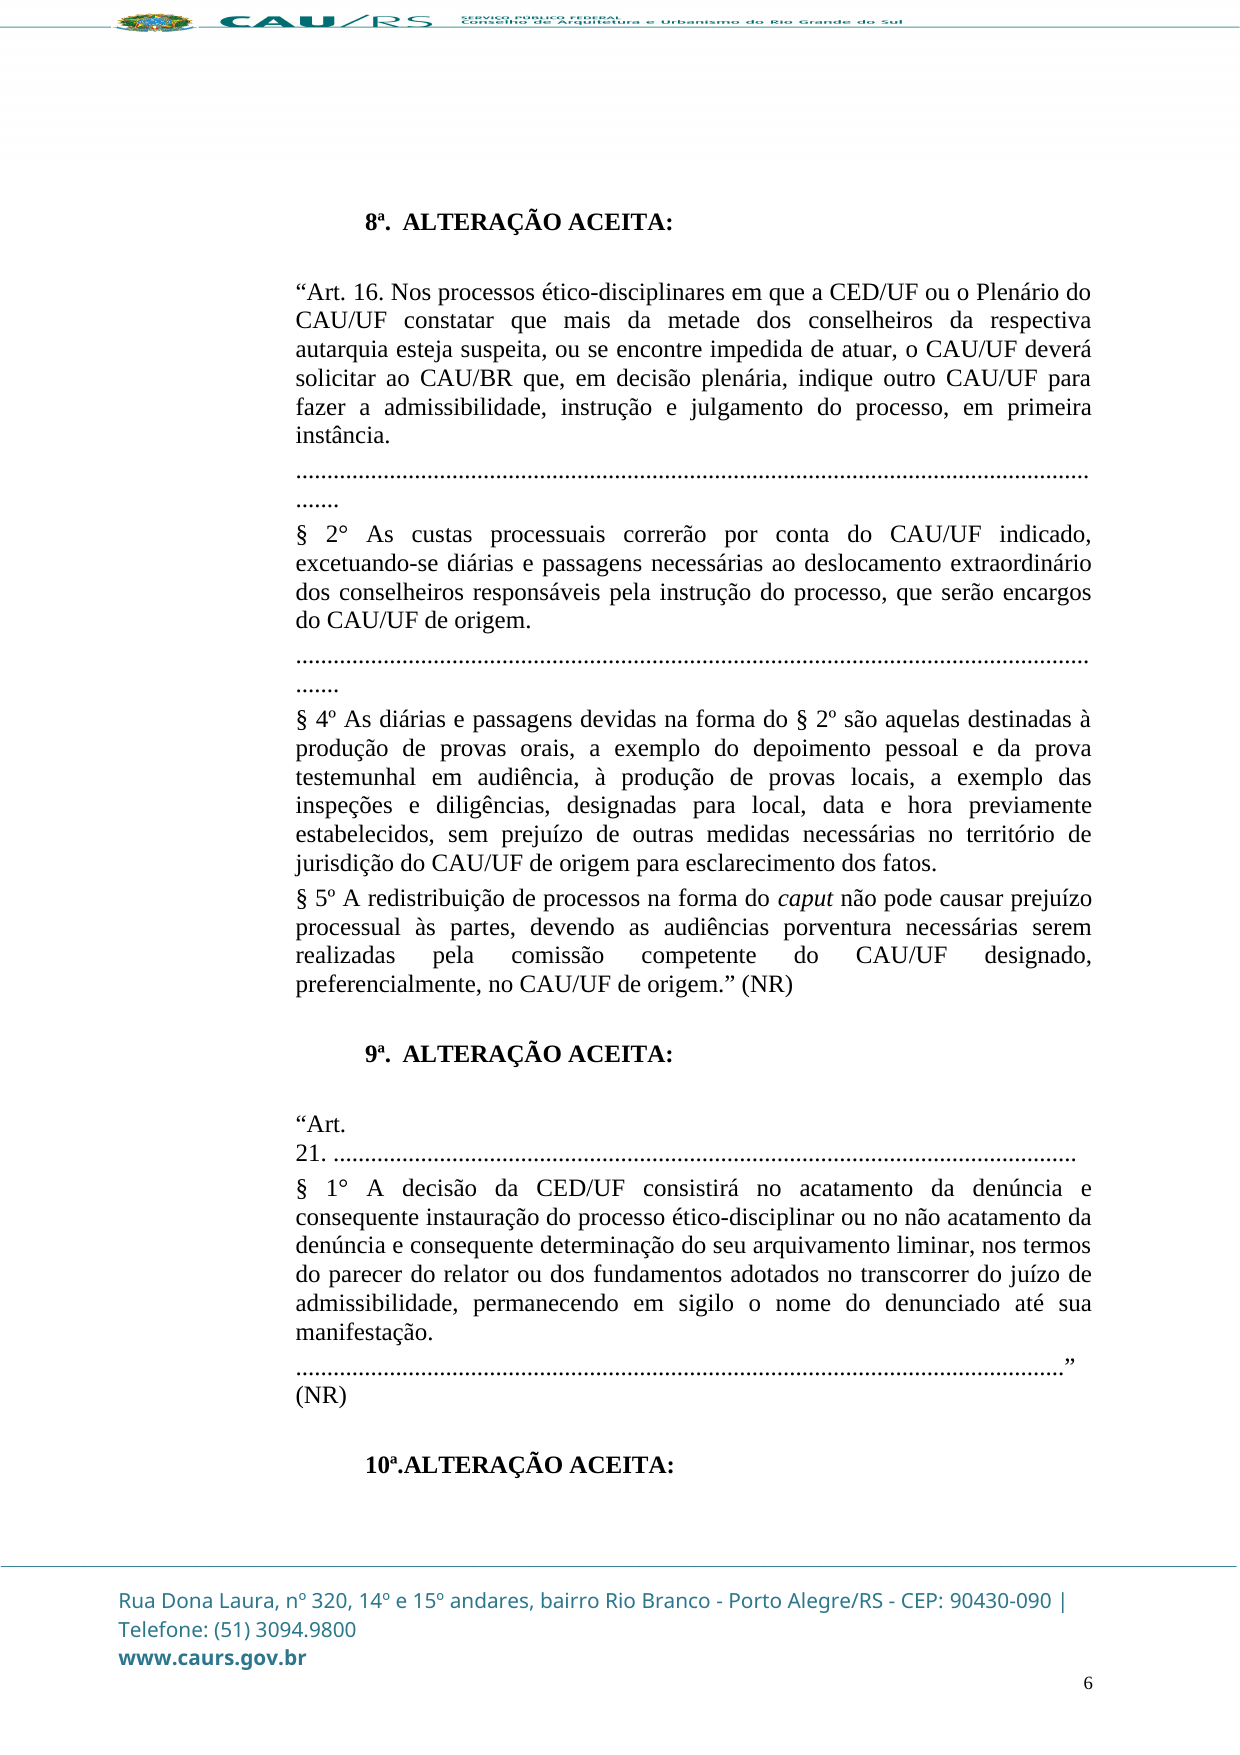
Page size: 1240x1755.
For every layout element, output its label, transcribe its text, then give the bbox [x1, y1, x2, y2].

text “Art. 21. ....................................................................................................................... [295, 1109, 1092, 1167]
list ALTERAÇÃO ACEITA: [365, 207, 1092, 236]
list ALTERAÇÃO ACEITA: [365, 1451, 1092, 1479]
text § 4º As diárias e passagens devidas na forma do § 2º são aquelas destinadas à produção de provas orais, a exemplo do depoimento pessoal e da prova testemunhal em audiência, à produção de provas locais, a exemplo das inspeções e diligências, designadas para local, data e hora previamente estabelecidos, sem prejuízo de outras medidas necessárias no território de jurisdição do CAU/UF de origem para esclarecimento dos fatos. [295, 704, 1092, 877]
text ...................................................................................................................................... [295, 456, 1092, 513]
text § 2° As custas processuais correrão por conta do CAU/UF indicado, excetuando-se diárias e passagens necessárias ao deslocamento extraordinário dos conselheiros responsáveis pela instrução do processo, que serão encargos do CAU/UF de origem. [295, 519, 1092, 634]
text ...................................................................................................................................... [295, 641, 1092, 698]
text § 1° A decisão da CED/UF consistirá no acatamento da denúncia e consequente instauração do processo ético-disciplinar ou no não acatamento da denúncia e consequente determinação do seu arquivamento liminar, nos termos do parecer do relator ou dos fundamentos adotados no transcorrer do juízo de admissibilidade, permanecendo em sigilo o nome do denunciado até sua manifestação. [295, 1173, 1092, 1346]
text “Art. 16. Nos processos ético-disciplinares em que a CED/UF ou o Plenário do CAU/UF constatar que mais da metade dos conselheiros da respectiva autarquia esteja suspeita, ou se encontre impedida de atuar, o CAU/UF deverá solicitar ao CAU/BR que, em decisão plenária, indique outro CAU/UF para fazer a admissibilidade, instrução e julgamento do processo, em primeira instância. [295, 277, 1092, 449]
text ...........................................................................................................................” (NR) [295, 1352, 1092, 1409]
text § 5º A redistribuição de processos na forma do caput não pode causar prejuízo processual às partes, devendo as audiências porventura necessárias serem realizadas pela comissão competente do CAU/UF designado, preferencialmente, no CAU/UF de origem.” (NR) [295, 883, 1092, 998]
list ALTERAÇÃO ACEITA: [365, 1039, 1092, 1068]
